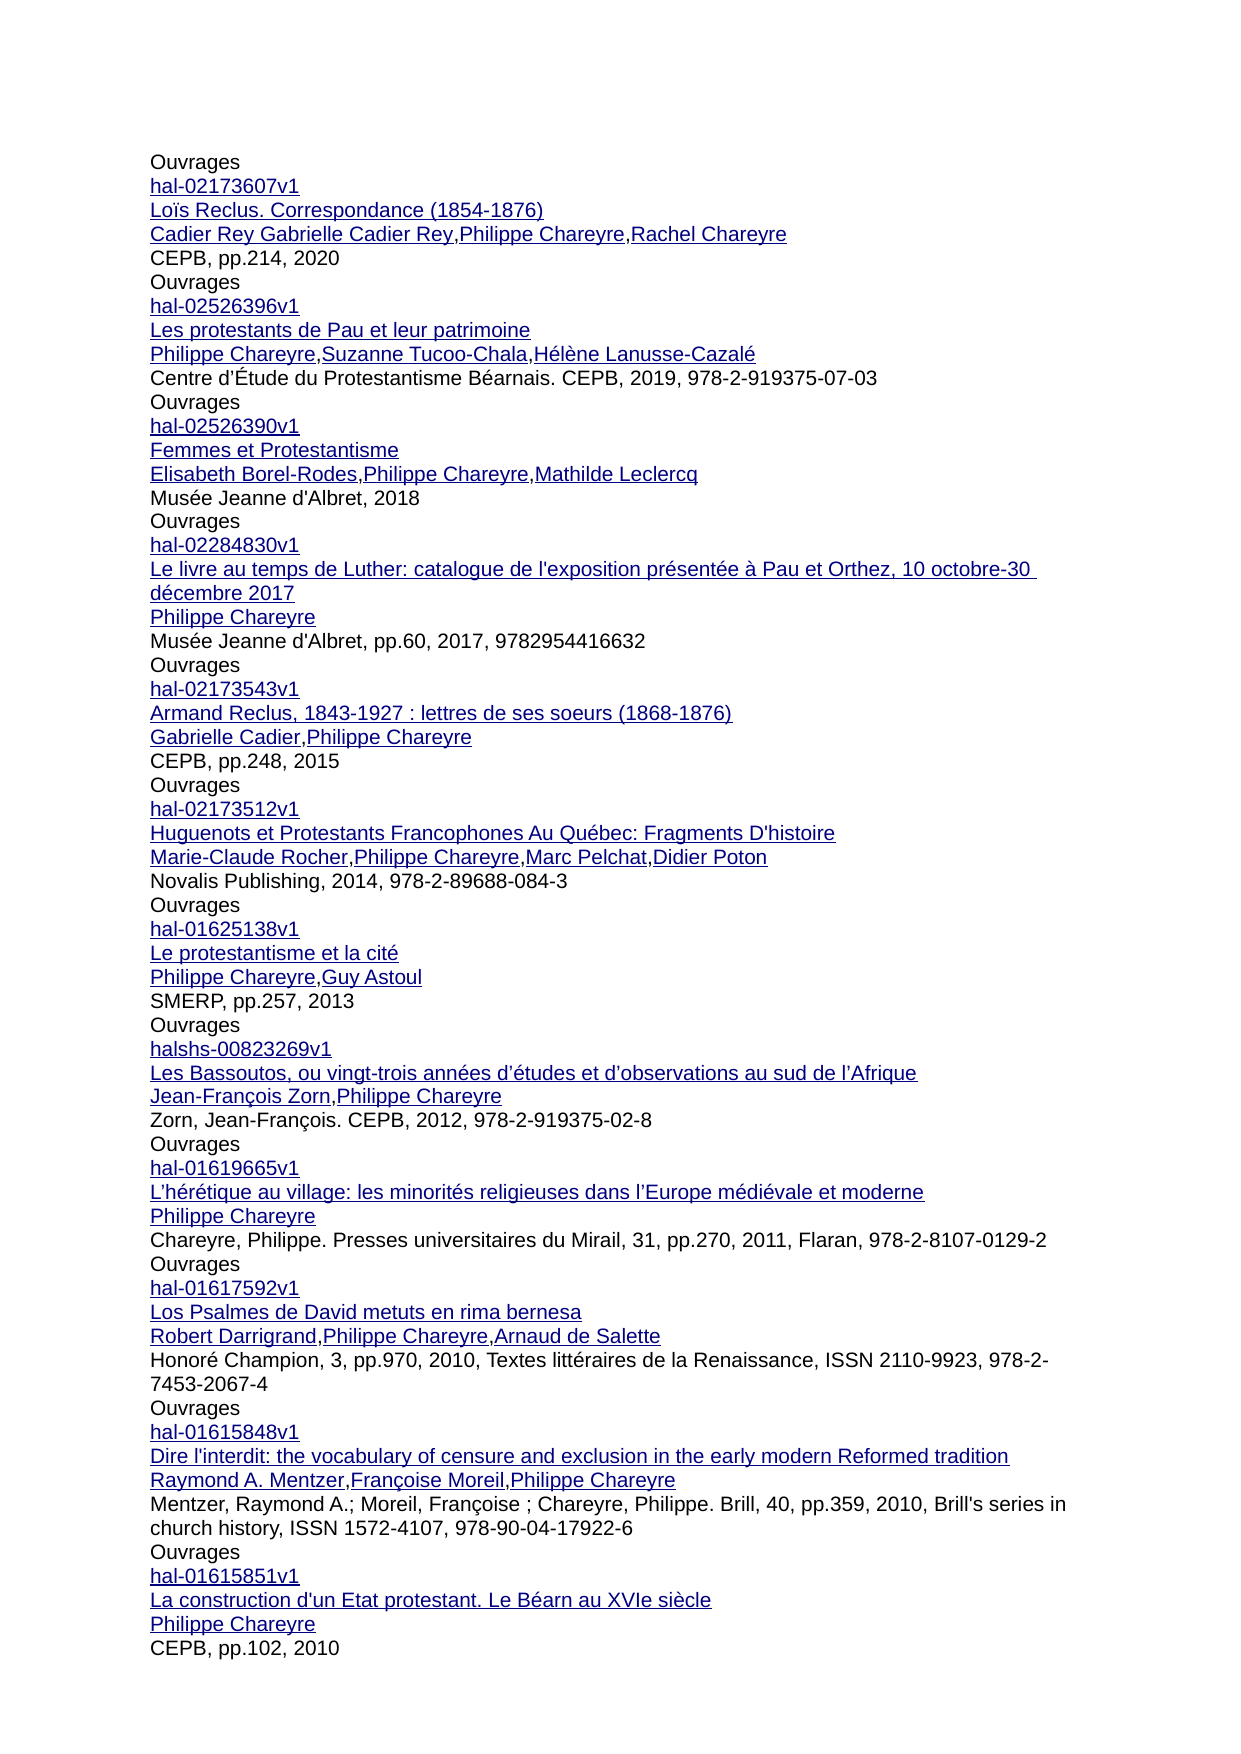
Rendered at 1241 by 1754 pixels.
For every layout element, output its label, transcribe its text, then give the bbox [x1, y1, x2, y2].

table_cell La construction d'un Etat protestant. Le Béarn au XVIe siècle Philippe Chareyre CEPB, pp.102, 2010 [150, 1588, 1090, 1659]
table_cell Loïs Reclus. Correspondance (1854-1876) Cadier Rey Gabrielle Cadier Rey,Philippe Chareyre,Rachel Chareyre CEPB, pp.214, 2020 Ouvrages hal-02526396v1 [150, 198, 1090, 318]
table_cell Huguenots et Protestants Francophones Au Québec: Fragments D'histoire Marie-Claude Rocher,Philippe Chareyre,Marc Pelchat,Didier Poton Novalis Publishing, 2014, 978-2-89688-084-3 Ouvrages hal-01625138v1 [150, 821, 1090, 941]
table_cell Femmes et Protestantisme Elisabeth Borel-Rodes,Philippe Chareyre,Mathilde Leclercq Musée Jeanne d'Albret, 2018 Ouvrages hal-02284830v1 [150, 438, 1090, 557]
table_cell Los Psalmes de David metuts en rima bernesa Robert Darrigrand,Philippe Chareyre,Arnaud de Salette Honoré Champion, 3, pp.970, 2010, Textes littéraires de la Renaissance, ISSN 2110-9923, 978-2-7453-2067-4 Ouvrages hal-01615848v1 [150, 1300, 1090, 1444]
table_cell Armand Reclus, 1843-1927 : lettres de ses soeurs (1868-1876) Gabrielle Cadier,Philippe Chareyre CEPB, pp.248, 2015 Ouvrages hal-02173512v1 [150, 701, 1090, 821]
table_cell Ouvrages hal-02173607v1 [150, 150, 1090, 198]
table_cell Les protestants de Pau et leur patrimoine Philippe Chareyre,Suzanne Tucoo-Chala,Hélène Lanusse-Cazalé Centre d’Étude du Protestantisme Béarnais. CEPB, 2019, 978-2-919375-07-03 Ouvrages hal-02526390v1 [150, 318, 1090, 437]
table_cell L’hérétique au village: les minorités religieuses dans l’Europe médiévale et moderne Philippe Chareyre Chareyre, Philippe. Presses universitaires du Mirail, 31, pp.270, 2011, Flaran, 978-2-8107-0129-2 Ouvrages hal-01617592v1 [150, 1180, 1090, 1300]
table_cell Le livre au temps de Luther: catalogue de l'exposition présentée à Pau et Orthez, 10 octobre-30 décembre 2017 Philippe Chareyre Musée Jeanne d'Albret, pp.60, 2017, 9782954416632 Ouvrages hal-02173543v1 [150, 557, 1090, 701]
table_cell Dire l'interdit: the vocabulary of censure and exclusion in the early modern Reformed tradition Raymond A. Mentzer,Françoise Moreil,Philippe Chareyre Mentzer, Raymond A.; Moreil, Françoise ; Chareyre, Philippe. Brill, 40, pp.359, 2010, Brill's series in church history, ISSN 1572-4107, 978-90-04-17922-6 Ouvrages hal-01615851v1 [150, 1444, 1090, 1587]
table_cell Les Bassoutos, ou vingt-trois années d’études et d’observations au sud de l’Afrique Jean-François Zorn,Philippe Chareyre Zorn, Jean-François. CEPB, 2012, 978-2-919375-02-8 Ouvrages hal-01619665v1 [150, 1060, 1090, 1180]
table_cell Le protestantisme et la cité Philippe Chareyre,Guy Astoul SMERP, pp.257, 2013 Ouvrages halshs-00823269v1 [150, 941, 1090, 1060]
